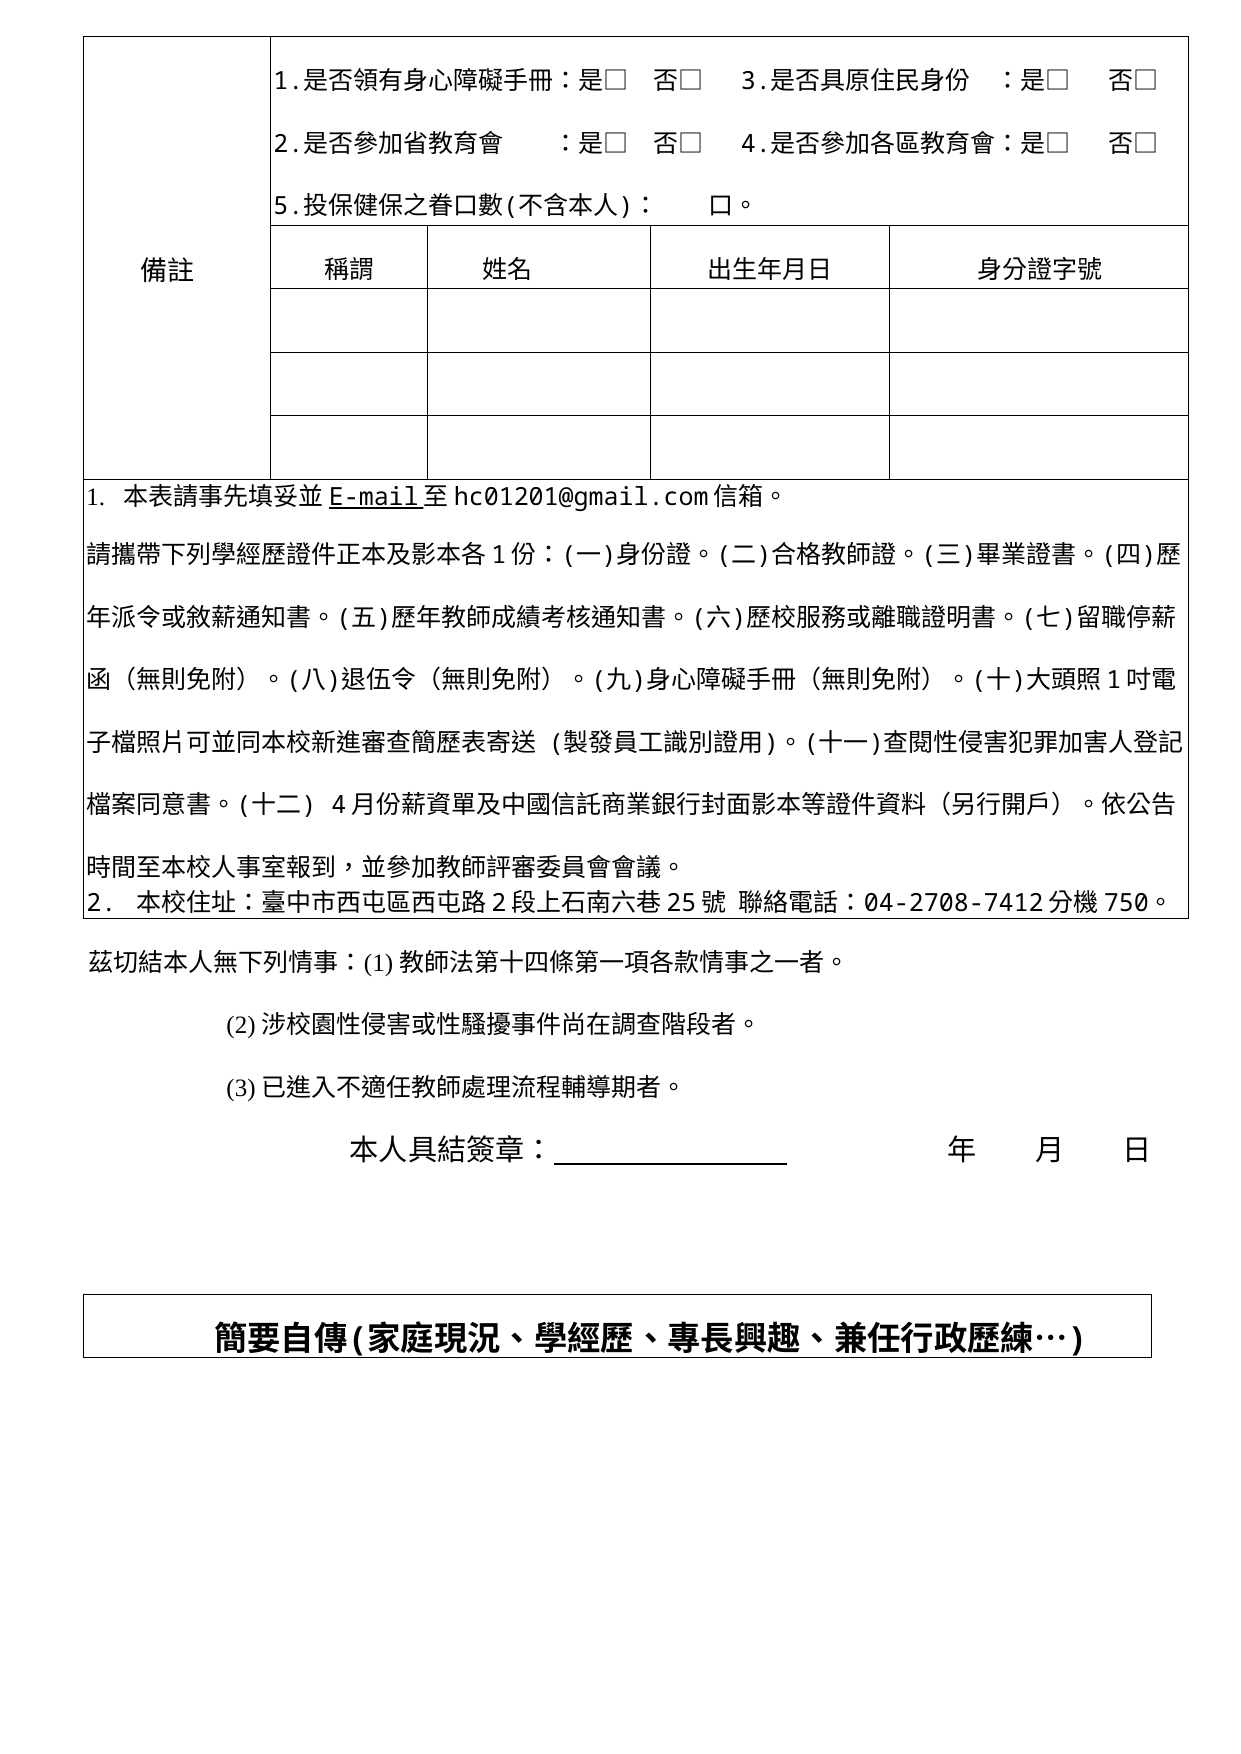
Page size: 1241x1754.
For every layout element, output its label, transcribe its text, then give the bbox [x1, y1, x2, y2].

table_cell 身分證字號 [890, 226, 1188, 288]
table_cell 稱謂 [271, 226, 427, 288]
table_cell 姓名 [428, 226, 650, 288]
table_cell 備註 [84, 37, 270, 479]
table_cell [428, 353, 650, 415]
table_cell [651, 416, 889, 479]
text 茲切結本人無下列情事：(1) 教師法第十四條第一項各款情事之一者。 [89, 919, 1152, 981]
text 本人具結簽章： 年 月 日 [89, 1106, 1152, 1168]
table_cell [890, 353, 1188, 415]
table_cell [651, 353, 889, 415]
table_cell [271, 353, 427, 415]
table_cell [271, 289, 427, 352]
table_cell [651, 289, 889, 352]
table_cell [271, 416, 427, 479]
text (3) 已進入不適任教師處理流程輔導期者。 [89, 1043, 1152, 1106]
table_cell 出生年月日 [651, 226, 889, 288]
table_cell [890, 289, 1188, 352]
table_cell [890, 416, 1188, 479]
table_cell [428, 416, 650, 479]
text (2) 涉校園性侵害或性騷擾事件尚在調查階段者。 [89, 981, 1152, 1043]
table_cell 本表請事先填妥並E-mail至hc01201@gmail.com信箱。 請攜帶下列學經歷證件正本及影本各1份：(一)身份證。(二)合格教師證。(三)畢業證書。(四)歷年派令或敘薪通知書。(五)歷年教師成績考核通知書。(六)歷校服務或離職證明書。(七)留職停薪函（無則免附）。(八)退伍令（無則免附）。(九)身心障礙手冊（無則免附）。(十)大頭照1吋電子檔照片可並同本校新進審查簡歷表寄送 (製發員工識別證用)。(十一)查閱性侵害犯罪加害人登記檔案同意書。(十二) 4月份薪資單及中國信託商業銀行封面影本等證件資料（另行開戶）。依公告時間至本校人事室報到，並參加教師評審委員會會議。 本校住址：臺中市西屯區西屯路2段上石南六巷25號 聯絡電話：04-2708-7412分機750。 [84, 480, 1188, 917]
table_cell [428, 289, 650, 352]
table_cell 1.是否領有身心障礙手冊：是□ 否□ 3.是否具原住民身份 ：是□ 否□ 2.是否參加省教育會 ：是□ 否□ 4.是否參加各區教育會：是□ 否□ 5.投保健保之眷口數(不含本人)： 口。 [271, 37, 1188, 225]
table_header 簡要自傳(家庭現況、學經歷、專長興趣、兼任行政歷練…) [84, 1295, 1151, 1357]
